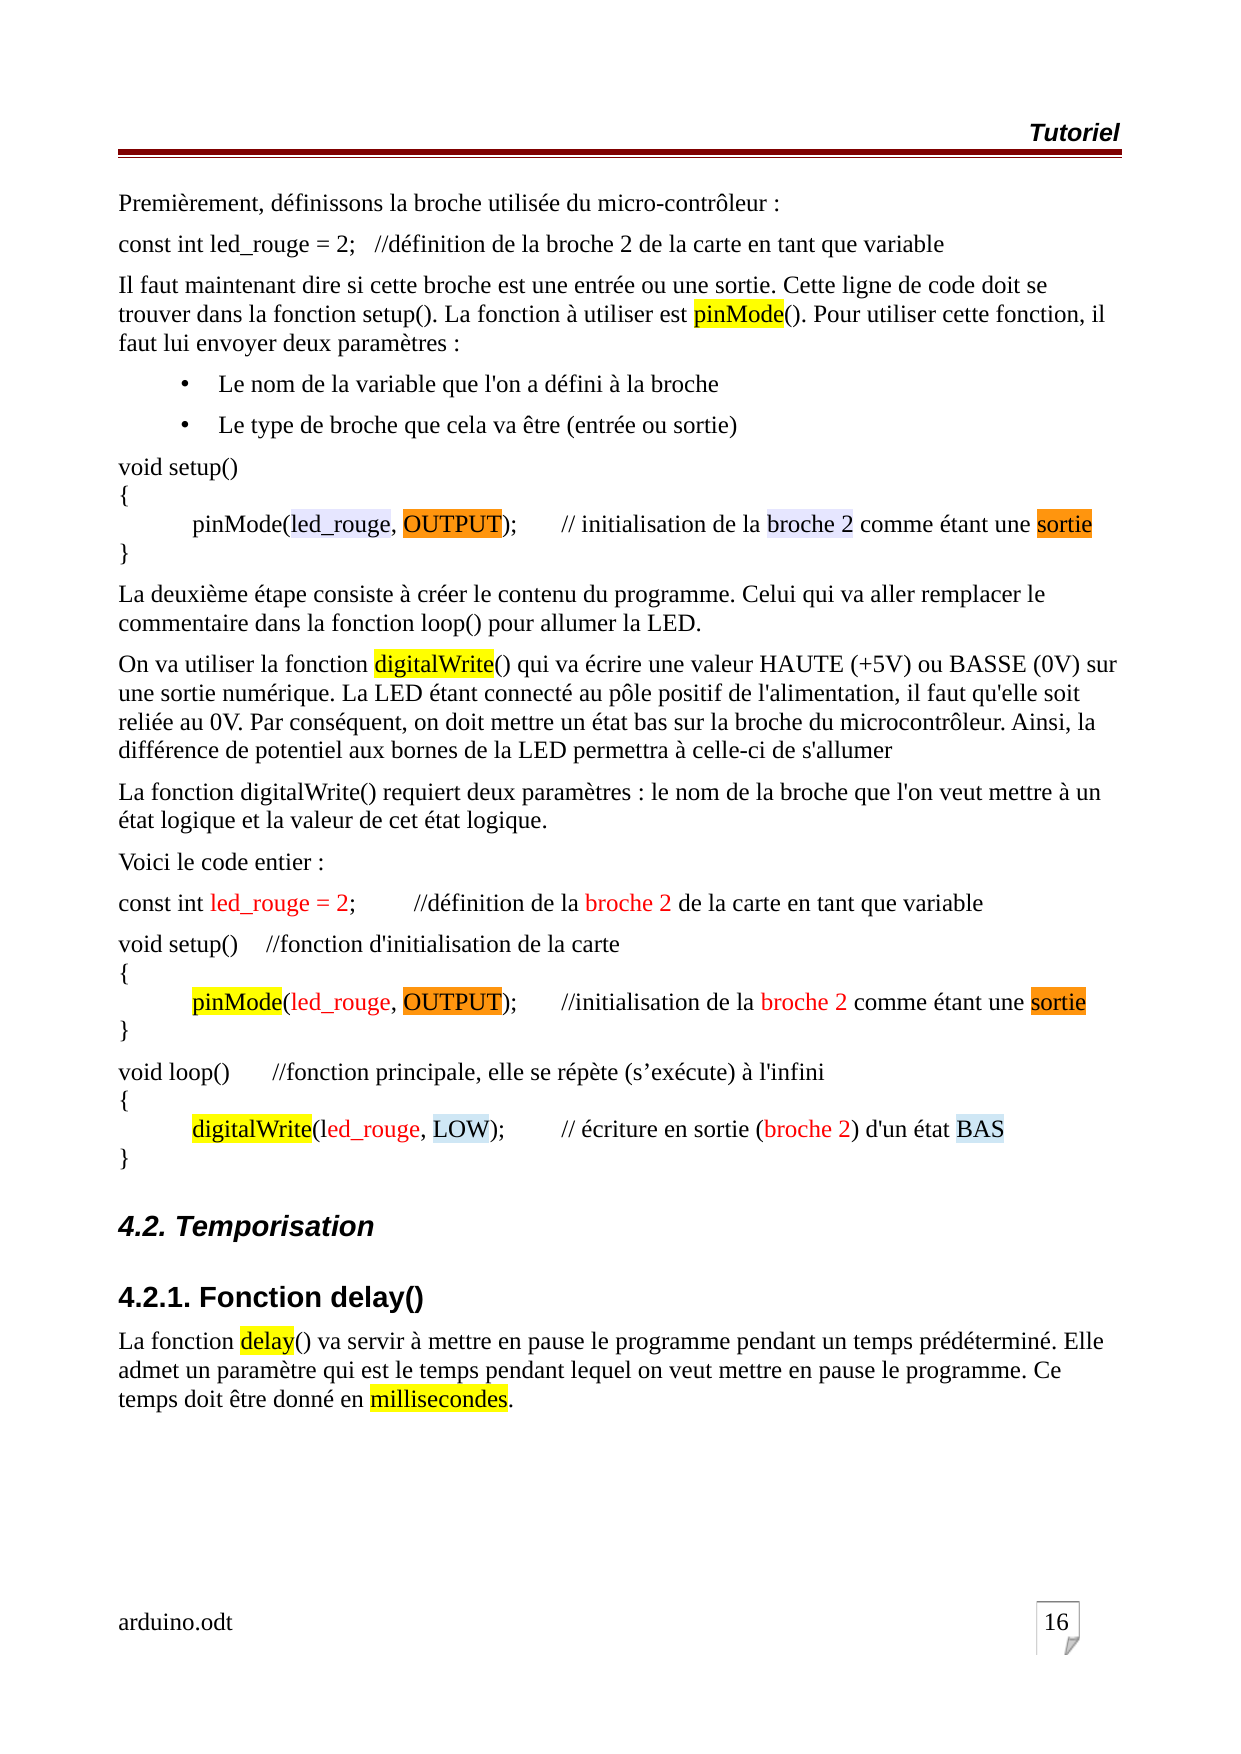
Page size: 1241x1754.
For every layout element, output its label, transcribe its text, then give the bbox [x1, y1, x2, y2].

text } [118, 538, 1122, 567]
list Le nom de la variable que l'on a défini à la broche [181, 369, 1122, 398]
text } [118, 1015, 1122, 1044]
text const int led_rouge = 2; //définition de la broche 2 de la carte en tant que variable [118, 229, 1122, 258]
text } [118, 1143, 1122, 1172]
list Le type de broche que cela va être (entrée ou sortie) [181, 410, 1122, 439]
text Il faut maintenant dire si cette broche est une entrée ou une sortie. Cette ligne de code doit se trouver dans la fonction setup(). La fonction à utiliser est pinMode(). Pour utiliser cette fonction, il faut lui envoyer deux paramètres : [118, 270, 1122, 357]
text void loop() //fonction principale, elle se répète (s’exécute) à l'infini [118, 1057, 1122, 1085]
text void setup() [118, 452, 1122, 480]
text pinMode(led_rouge, OUTPUT); // initialisation de la broche 2 comme étant une sortie [118, 509, 1122, 538]
text La fonction digitalWrite() requiert deux paramètres : le nom de la broche que l'on veut mettre à un état logique et la valeur de cet état logique. [118, 777, 1122, 834]
text { [118, 480, 1122, 509]
subtitle 4.2.1. Fonction delay() [118, 1280, 1122, 1314]
text void setup() //fonction d'initialisation de la carte [118, 929, 1122, 958]
text { [118, 958, 1122, 987]
text Premièrement, définissons la broche utilisée du micro-contrôleur : [118, 188, 1122, 217]
text On va utiliser la fonction digitalWrite() qui va écrire une valeur HAUTE (+5V) ou BASSE (0V) sur une sortie numérique. La LED étant connecté au pôle positif de l'alimentation, il faut qu'elle soit reliée au 0V. Par conséquent, on doit mettre un état bas sur la broche du microcontrôleur. Ainsi, la différence de potentiel aux bornes de la LED permettra à celle-ci de s'allumer [118, 649, 1122, 764]
text { [118, 1085, 1122, 1114]
text La fonction delay() va servir à mettre en pause le programme pendant un temps prédéterminé. Elle admet un paramètre qui est le temps pendant lequel on veut mettre en pause le programme. Ce temps doit être donné en millisecondes. [118, 1326, 1122, 1412]
text La deuxième étape consiste à créer le contenu du programme. Celui qui va aller remplacer le commentaire dans la fonction loop() pour allumer la LED. [118, 579, 1122, 637]
subtitle 4.2. Temporisation [118, 1209, 1122, 1243]
text pinMode(led_rouge, OUTPUT); //initialisation de la broche 2 comme étant une sortie [118, 987, 1122, 1015]
text digitalWrite(led_rouge, LOW); // écriture en sortie (broche 2) d'un état BAS [118, 1114, 1122, 1143]
text const int led_rouge = 2; //définition de la broche 2 de la carte en tant que variable [118, 888, 1122, 917]
text Voici le code entier : [118, 847, 1122, 875]
